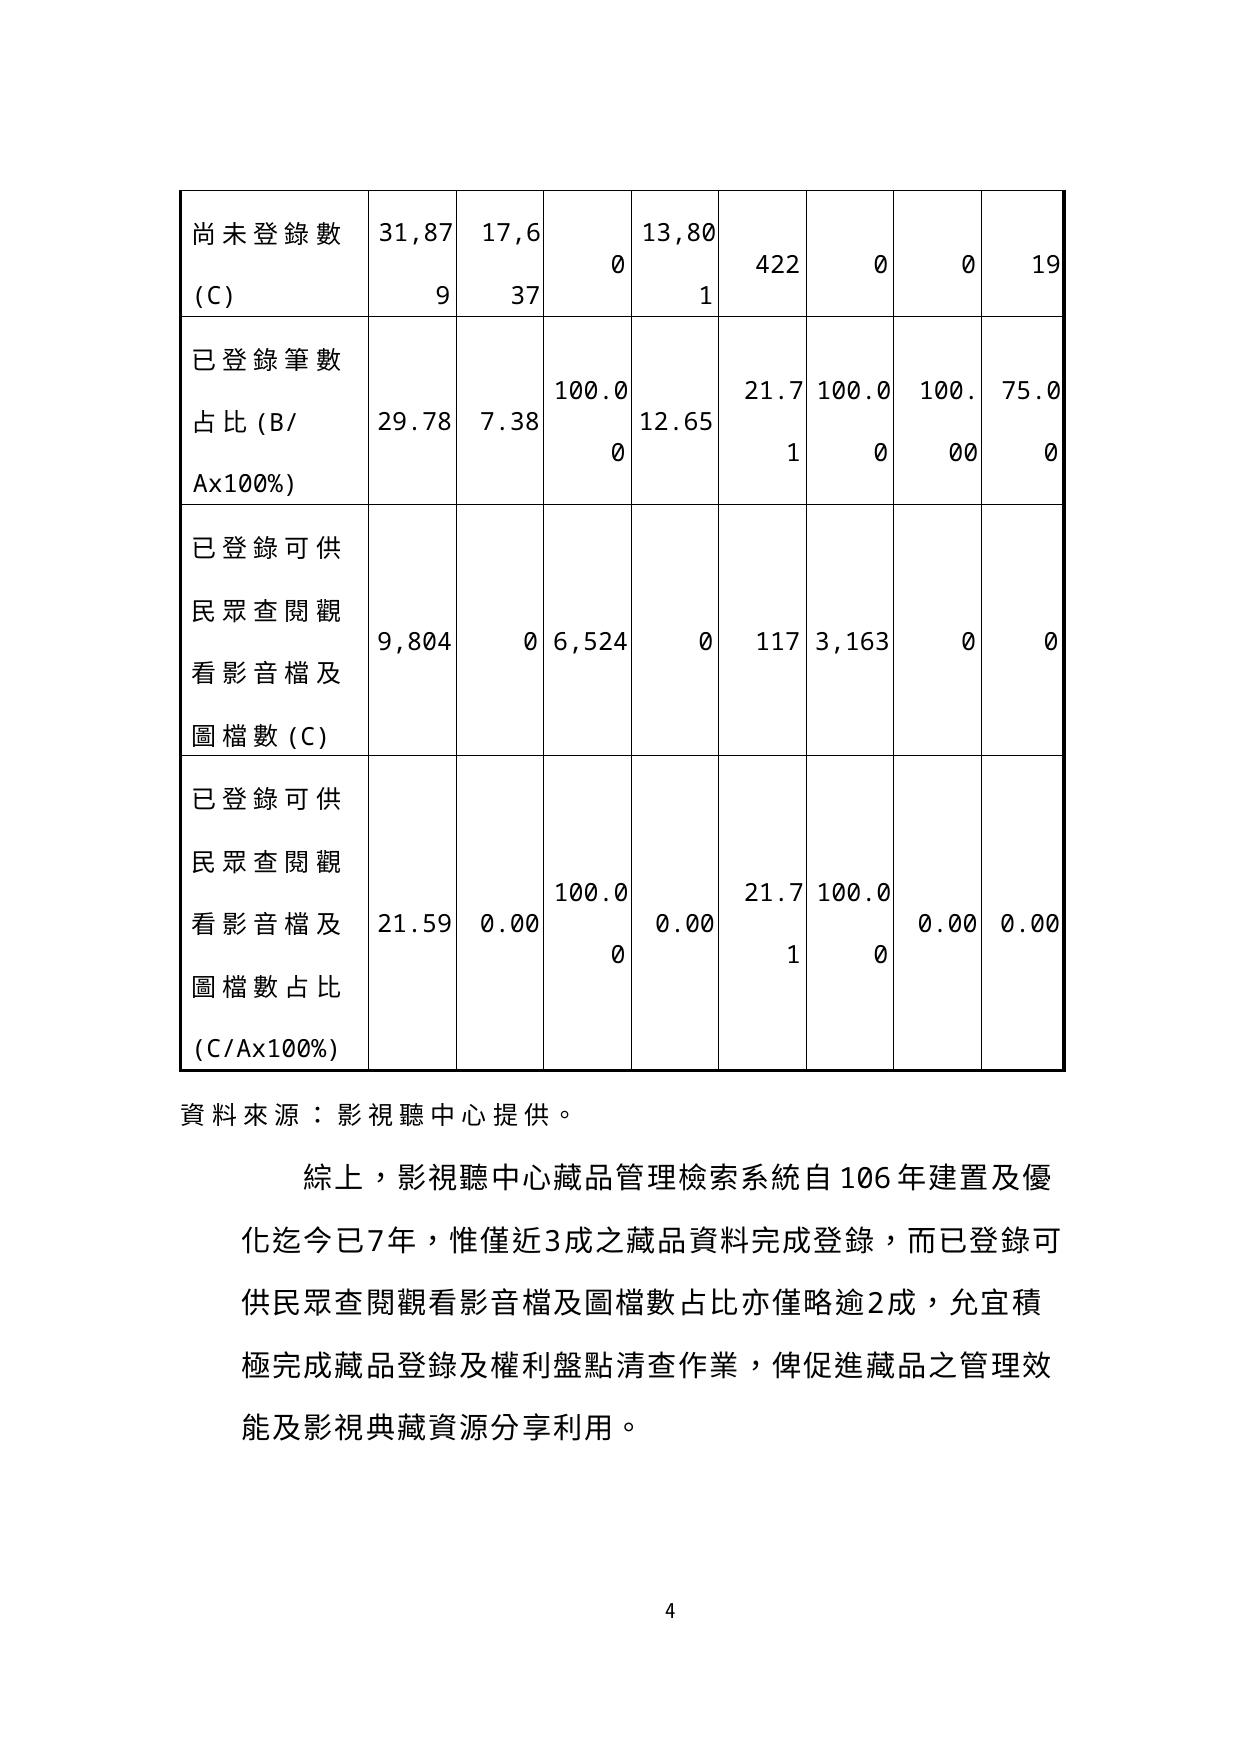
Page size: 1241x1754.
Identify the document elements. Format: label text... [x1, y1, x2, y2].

table_cell 0 [632, 505, 718, 755]
table_cell 6,524 [544, 505, 631, 755]
table_cell 75.00 [982, 317, 1062, 504]
table_cell 100.00 [544, 317, 631, 504]
table_cell 已登錄可供民眾查閱觀看影音檔及圖檔數(C) [182, 505, 368, 755]
table_cell 21.59 [369, 756, 456, 1069]
table_cell 12.65 [632, 317, 718, 504]
table_cell 0 [807, 191, 893, 316]
table_cell 0 [982, 505, 1062, 755]
text 綜上，影視聽中心藏品管理檢索系統自106年建置及優化迄今已7年，惟僅近3成之藏品資料完成登錄，而已登錄可供民眾查閱觀看影音檔及圖檔數占比亦僅略逾2成，允宜積極完成藏品登錄及權利盤點清查作業，俾促進藏品之管理效能及影視典藏資源分享利用。 [236, 1134, 1063, 1447]
table_cell 17,637 [457, 191, 543, 316]
table_cell 已登錄可供民眾查閱觀看影音檔及圖檔數占比(C/Ax100%) [182, 756, 368, 1069]
table_cell 100.00 [894, 317, 981, 504]
table_cell 13,801 [632, 191, 718, 316]
table_cell 21.71 [719, 756, 806, 1069]
table_cell 已登錄筆數占比(B/Ax100%) [182, 317, 368, 504]
text 資料來源：影視聽中心提供。 [177, 1072, 1063, 1134]
table_cell 31,879 [369, 191, 456, 316]
table_cell 117 [719, 505, 806, 755]
table_cell 100.00 [544, 756, 631, 1069]
table_cell 0 [544, 191, 631, 316]
table_cell 100.00 [807, 317, 893, 504]
table_cell 0.00 [894, 756, 981, 1069]
table_cell 100.00 [807, 756, 893, 1069]
table_cell 尚未登錄數(C) [182, 191, 368, 316]
table_cell 19 [982, 191, 1062, 316]
table_cell 9,804 [369, 505, 456, 755]
table_cell 0.00 [982, 756, 1062, 1069]
table_cell 0.00 [457, 756, 543, 1069]
table_cell 0 [894, 505, 981, 755]
table_cell 21.71 [719, 317, 806, 504]
table_cell 0.00 [632, 756, 718, 1069]
table_cell 3,163 [807, 505, 893, 755]
table_cell 29.78 [369, 317, 456, 504]
table_cell 422 [719, 191, 806, 316]
table_cell 7.38 [457, 317, 543, 504]
table_cell 0 [457, 505, 543, 755]
table_cell 0 [894, 191, 981, 316]
